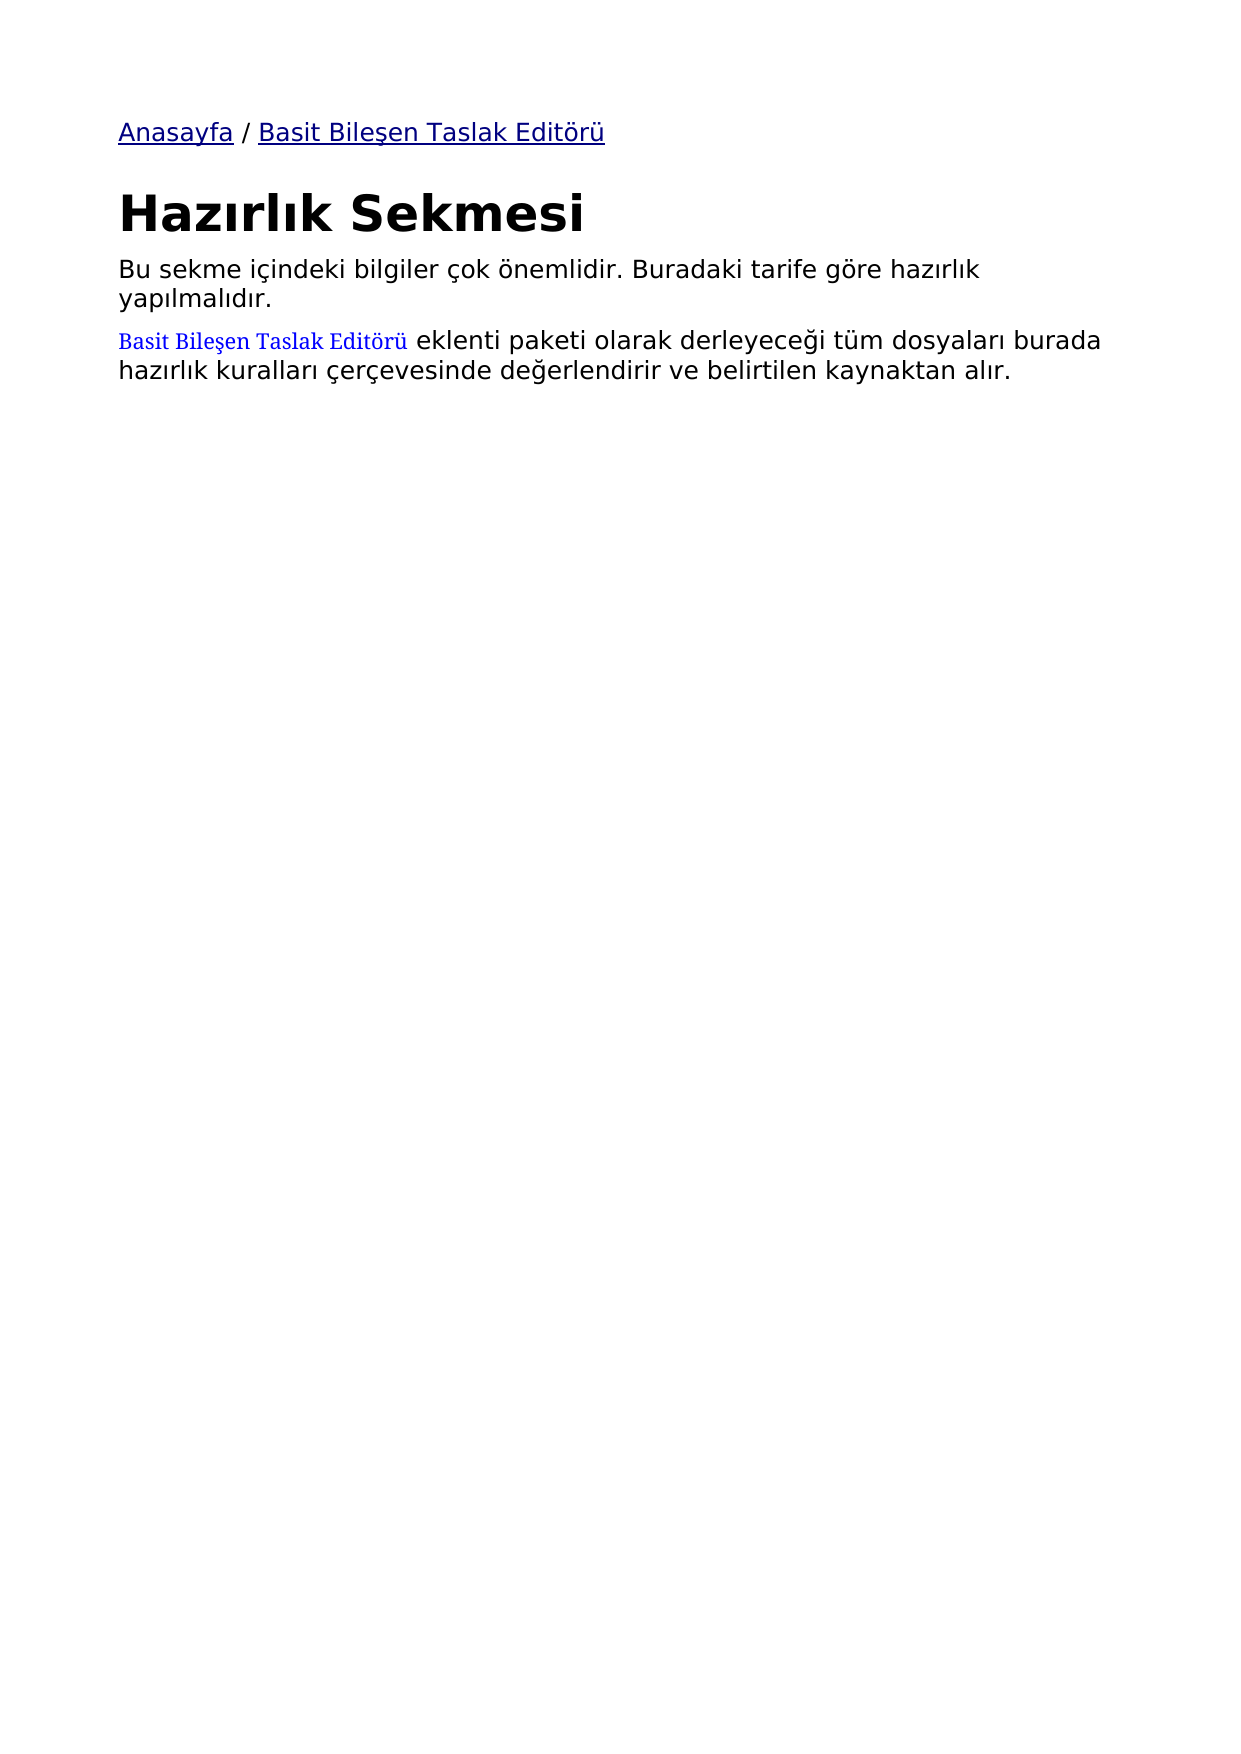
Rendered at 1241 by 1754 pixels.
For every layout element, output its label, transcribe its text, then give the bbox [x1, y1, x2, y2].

text Bu sekme içindeki bilgiler çok önemlidir. Buradaki tarife göre hazırlık yapılmalıdır. [118, 256, 1122, 314]
text Basit Bileşen Taslak Editörü eklenti paketi olarak derleyeceği tüm dosyaları burada hazırlık kuralları çerçevesinde değerlendirir ve belirtilen kaynaktan alır. [118, 326, 1122, 385]
text Anasayfa / Basit Bileşen Taslak Editörü [118, 118, 1122, 147]
subtitle Hazırlık Sekmesi [118, 185, 1122, 243]
